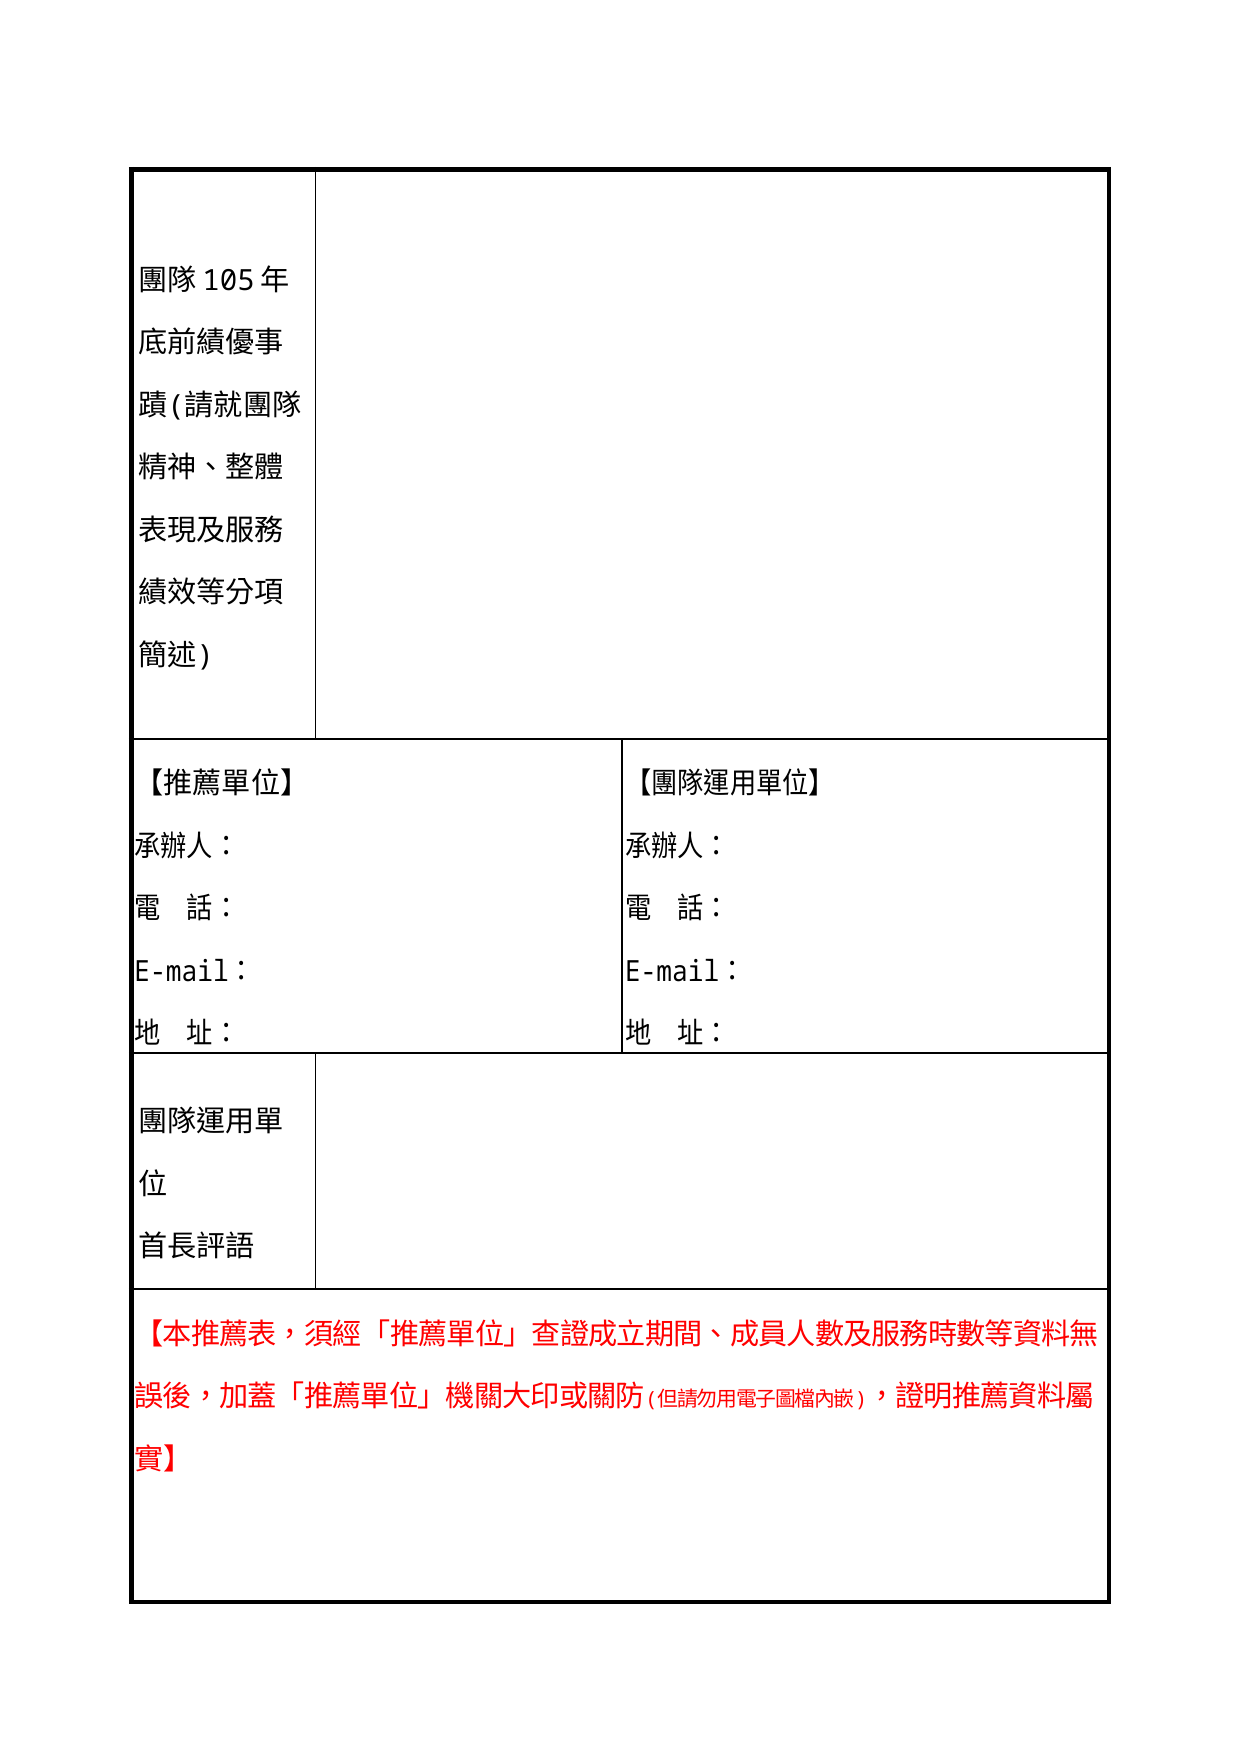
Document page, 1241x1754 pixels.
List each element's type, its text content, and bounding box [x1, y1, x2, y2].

table_cell 首長簽章： [316, 1054, 1107, 1288]
table_cell 團隊105年底前績優事蹟(請就團隊精神、整體表現及服務績效等分項簡述) [134, 172, 315, 738]
table_cell 團隊運用單位 首長評語 [134, 1054, 315, 1288]
table_cell 【本推薦表，須經「推薦單位」查證成立期間、成員人數及服務時數等資料無誤後，加蓋「推薦單位」機關大印或關防(但請勿用電子圖檔內嵌)，證明推薦資料屬實】 [134, 1290, 1107, 1599]
table_cell [316, 172, 1107, 738]
table_cell 【推薦單位】 承辦人： 電 話： E-mail： 地 址： [134, 740, 621, 1052]
table_cell 【團隊運用單位】 承辦人： 電 話： E-mail： 地 址： [623, 740, 1107, 1052]
